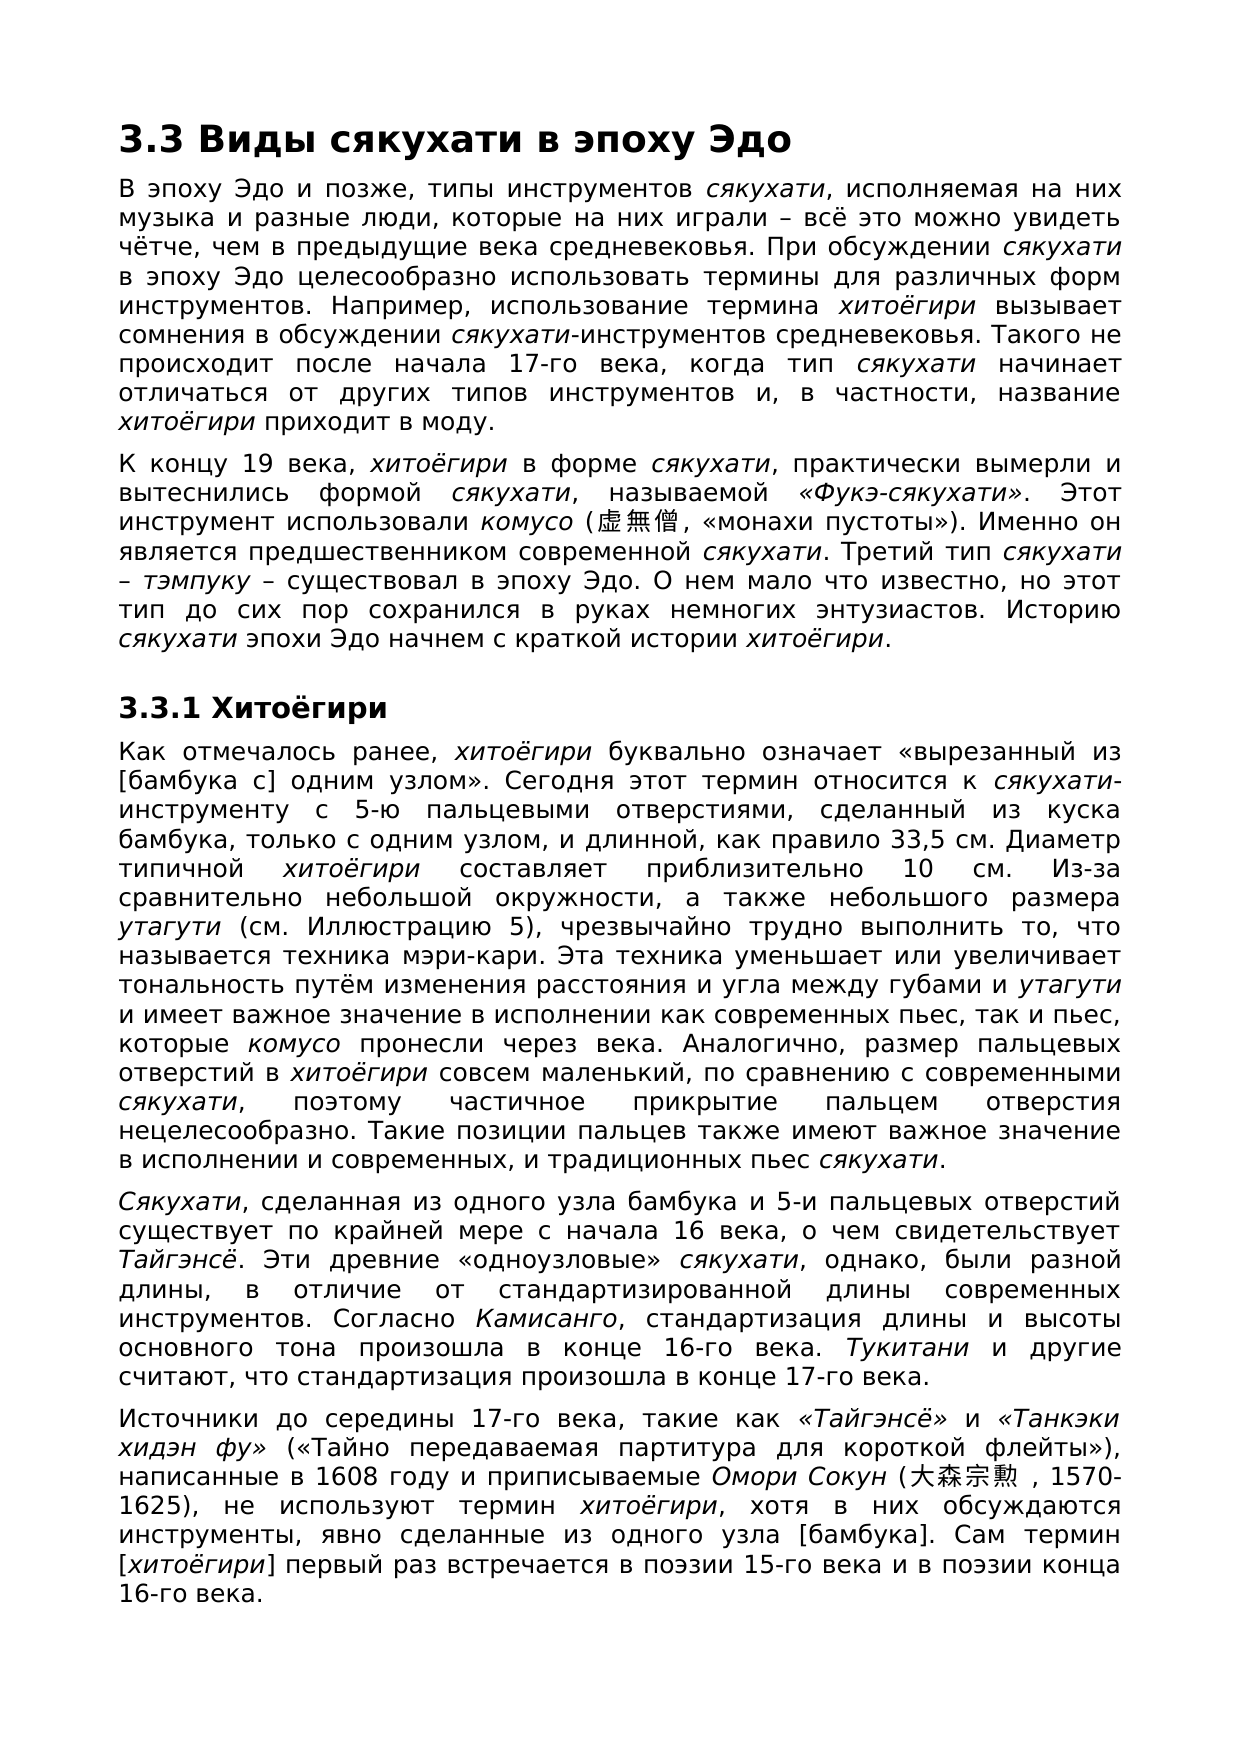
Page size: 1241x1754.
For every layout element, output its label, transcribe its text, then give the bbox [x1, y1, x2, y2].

text К концу 19 века, хитоёгири в форме сякухати, практически вымерли и вытеснились формой сякухати, называемой «Фукэ-сякухати». Этот инструмент использовали комусо (虚無僧, «монахи пустоты»). Именно он является предшественником современной сякухати. Третий тип сякухати – тэмпуку – существовал в эпоху Эдо. О нем мало что известно, но этот тип до сих пор сохранился в руках немногих энтузиастов. Историю сякухати эпохи Эдо начнем с краткой истории хитоёгири. [118, 449, 1122, 653]
text Сякухати, сделанная из одного узла бамбука и 5-и пальцевых отверстий существует по крайней мере с начала 16 века, о чем свидетельствует Тайгэнсё. Эти древние «одноузловые» сякухати, однако, были разной длины, в отличие от стандартизированной длины современных инструментов. Согласно Камисанго, стандартизация длины и высоты основного тона произошла в конце 16-го века. Тукитани и другие считают, что стандартизация произошла в конце 17-го века. [118, 1187, 1122, 1392]
text Как отмечалось ранее, хитоёгири буквально означает «вырезанный из [бамбука с] одним узлом». Сегодня этот термин относится к сякухати-инструменту с 5-ю пальцевыми отверстиями, сделанный из куска бамбука, только с одним узлом, и длинной, как правило 33,5 см. Диаметр типичной хитоёгири составляет приблизительно 10 см. Из-за сравнительно небольшой окружности, а также небольшого размера утагути (см. Иллюстрацию 5), чрезвычайно трудно выполнить то, что называется техника мэри-кари. Эта техника уменьшает или увеличивает тональность путём изменения расстояния и угла между губами и утагути и имеет важное значение в исполнении как современных пьес, так и пьес, которые комусо пронесли через века. Аналогично, размер пальцевых отверстий в хитоёгири совсем маленький, по сравнению с современными сякухати, поэтому частичное прикрытие пальцем отверстия нецелесообразно. Такие позиции пальцев также имеют важное значение в исполнении и современных, и традиционных пьес сякухати. [118, 737, 1122, 1175]
text В эпоху Эдо и позже, типы инструментов сякухати, исполняемая на них музыка и разные люди, которые на них играли – всё это можно увидеть чётче, чем в предыдущие века средневековья. При обсуждении сякухати в эпоху Эдо целесообразно использовать термины для различных форм инструментов. Например, использование термина хитоёгири вызывает сомнения в обсуждении сякухати-инструментов средневековья. Такого не происходит после начала 17-го века, когда тип сякухати начинает отличаться от других типов инструментов и, в частности, название хитоёгири приходит в моду. [118, 174, 1122, 437]
subtitle 3.3 Виды сякухати в эпоху Эдо [118, 118, 1122, 162]
text Источники до середины 17-го века, такие как «Тайгэнсё» и «Танкэки хидэн фу» («Тайно передаваемая партитура для короткой флейты»), написанные в 1608 году и приписываемые Омори Сокун (大森宗勲 , 1570-1625), не используют термин хитоёгири, хотя в них обсуждаются инструменты, явно сделанные из одного узла [бамбука]. Сам термин [хитоёгири] первый раз встречается в поэзии 15-го века и в поэзии конца 16-го века. [118, 1404, 1122, 1608]
subtitle 3.3.1 Хитоёгири [118, 691, 1122, 725]
